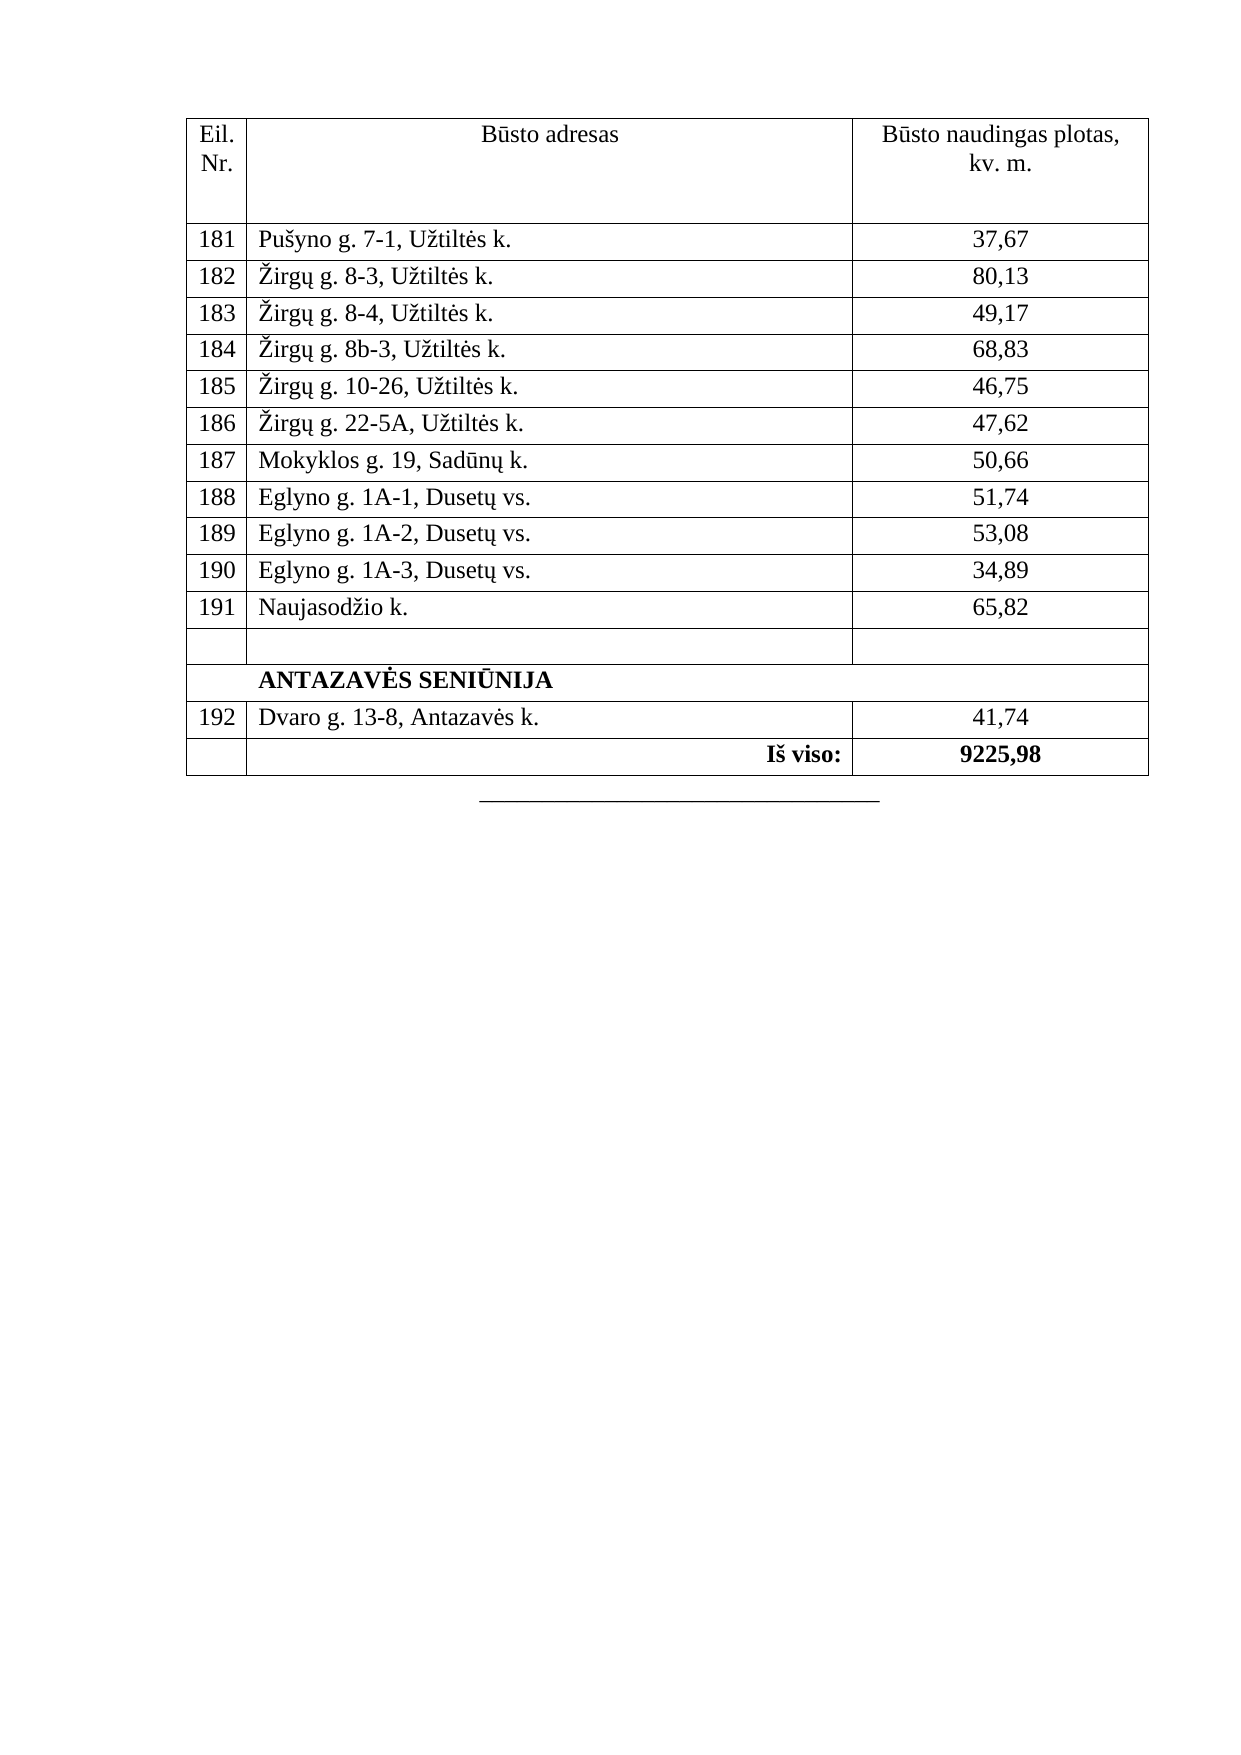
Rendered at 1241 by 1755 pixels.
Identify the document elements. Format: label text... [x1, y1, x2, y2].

table_cell Žirgų g. 22-5A, Užtiltės k. [247, 408, 852, 444]
table_cell 185 [187, 371, 246, 407]
table_cell Žirgų g. 8-3, Užtiltės k. [247, 261, 852, 297]
table_cell Eglyno g. 1A-2, Dusetų vs. [247, 518, 852, 554]
table_cell 68,83 [853, 335, 1148, 370]
table_cell Mokyklos g. 19, Sadūnų k. [247, 445, 852, 481]
table_cell 187 [187, 445, 246, 481]
table_cell 183 [187, 298, 246, 333]
table_cell 184 [187, 335, 246, 370]
table_cell 192 [187, 702, 246, 738]
table_cell Žirgų g. 8b-3, Užtiltės k. [247, 335, 852, 370]
table_cell Dvaro g. 13-8, Antazavės k. [247, 702, 852, 738]
table_cell 190 [187, 555, 246, 591]
table_cell [853, 665, 1148, 701]
table_cell 186 [187, 408, 246, 444]
table_cell Žirgų g. 8-4, Užtiltės k. [247, 298, 852, 333]
table_header Būsto adresas [247, 119, 852, 223]
table_cell 181 [187, 224, 246, 260]
table_cell 46,75 [853, 371, 1148, 407]
table_cell [853, 629, 1148, 664]
table_cell 51,74 [853, 482, 1148, 517]
table_cell [187, 629, 246, 664]
table_header Būsto naudingas plotas, kv. m. [853, 119, 1148, 223]
table_cell 189 [187, 518, 246, 554]
text ________________________________ [177, 776, 1181, 804]
table_cell 9225,98 [853, 739, 1148, 775]
table_cell Eglyno g. 1A-1, Dusetų vs. [247, 482, 852, 517]
table_cell 50,66 [853, 445, 1148, 481]
table_cell 191 [187, 592, 246, 628]
table_cell [187, 739, 246, 775]
table_cell 188 [187, 482, 246, 517]
table_cell Iš viso: [247, 739, 852, 775]
table_header Eil. Nr. [187, 119, 246, 223]
table_cell ANTAZAVĖS SENIŪNIJA [247, 665, 853, 701]
table_cell 49,17 [853, 298, 1148, 333]
table_cell 47,62 [853, 408, 1148, 444]
table_cell Žirgų g. 10-26, Užtiltės k. [247, 371, 852, 407]
table_cell Eglyno g. 1A-3, Dusetų vs. [247, 555, 852, 591]
table_cell Pušyno g. 7-1, Užtiltės k. [247, 224, 852, 260]
table_cell [187, 665, 247, 701]
table_cell 53,08 [853, 518, 1148, 554]
table_cell 34,89 [853, 555, 1148, 591]
table_cell 80,13 [853, 261, 1148, 297]
table_cell 41,74 [853, 702, 1148, 738]
table_cell 65,82 [853, 592, 1148, 628]
table_cell 37,67 [853, 224, 1148, 260]
table_cell Naujasodžio k. [247, 592, 852, 628]
table_cell 182 [187, 261, 246, 297]
table_cell [247, 629, 852, 664]
